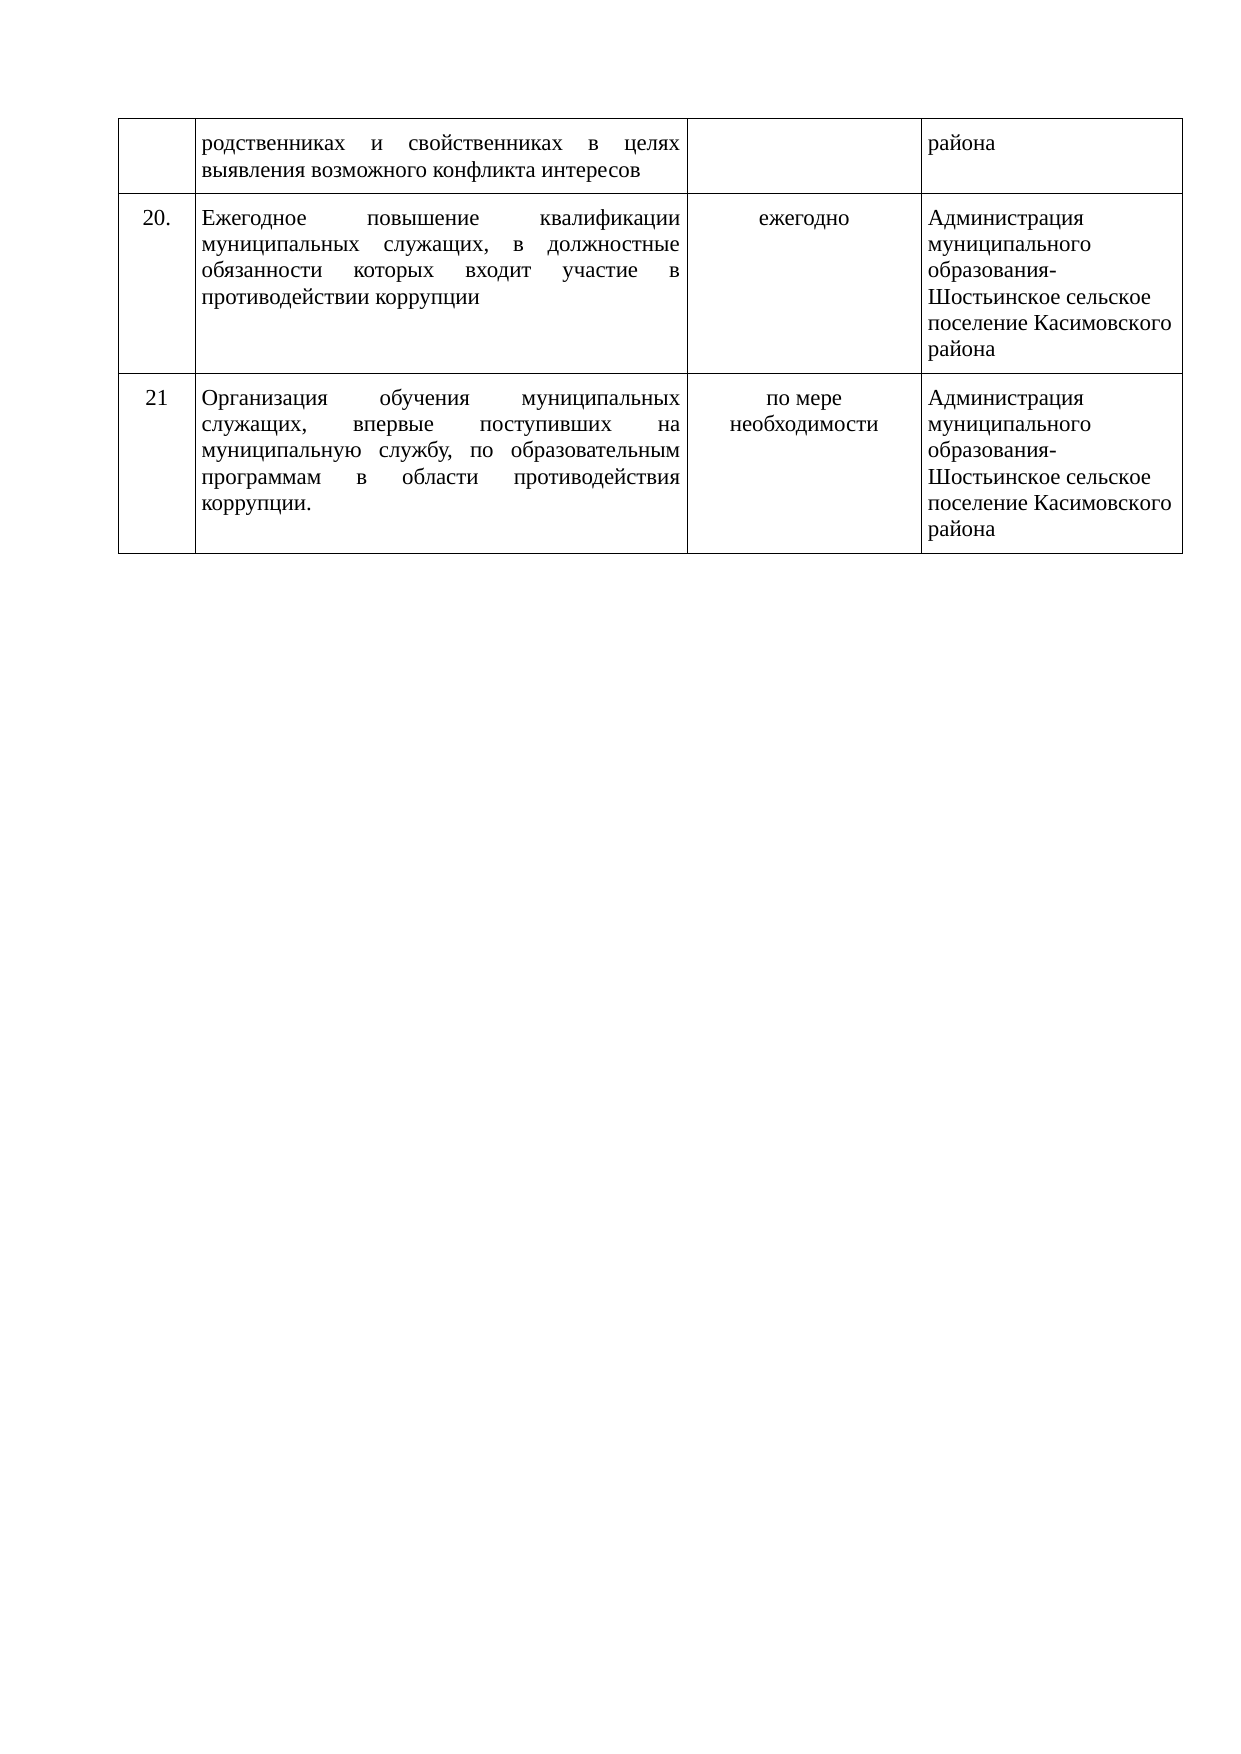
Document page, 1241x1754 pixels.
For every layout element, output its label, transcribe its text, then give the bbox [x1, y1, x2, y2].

table_cell 21 [119, 374, 195, 552]
table_cell Администрация муниципального образования- Шостьинское сельское поселение Касимовского района [922, 194, 1182, 372]
table_cell 20. [119, 194, 195, 372]
table_cell родственниках и свойственниках в целях выявления возможного конфликта интересов [196, 119, 687, 193]
table_cell по мере необходимости [688, 374, 921, 552]
table_cell ежегодно [688, 194, 921, 372]
table_cell [688, 119, 921, 193]
table_cell Ежегодное повышение квалификации муниципальных служащих, в должностные обязанности которых входит участие в противодействии коррупции [196, 194, 687, 372]
table_cell [119, 119, 195, 193]
table_cell Администрация муниципального образования- Шостьинское сельское поселение Касимовского района [922, 374, 1182, 552]
table_cell района [922, 119, 1182, 193]
table_cell Организация обучения муниципальных служащих, впервые поступивших на муниципальную службу, по образовательным программам в области противодействия коррупции. [196, 374, 687, 552]
